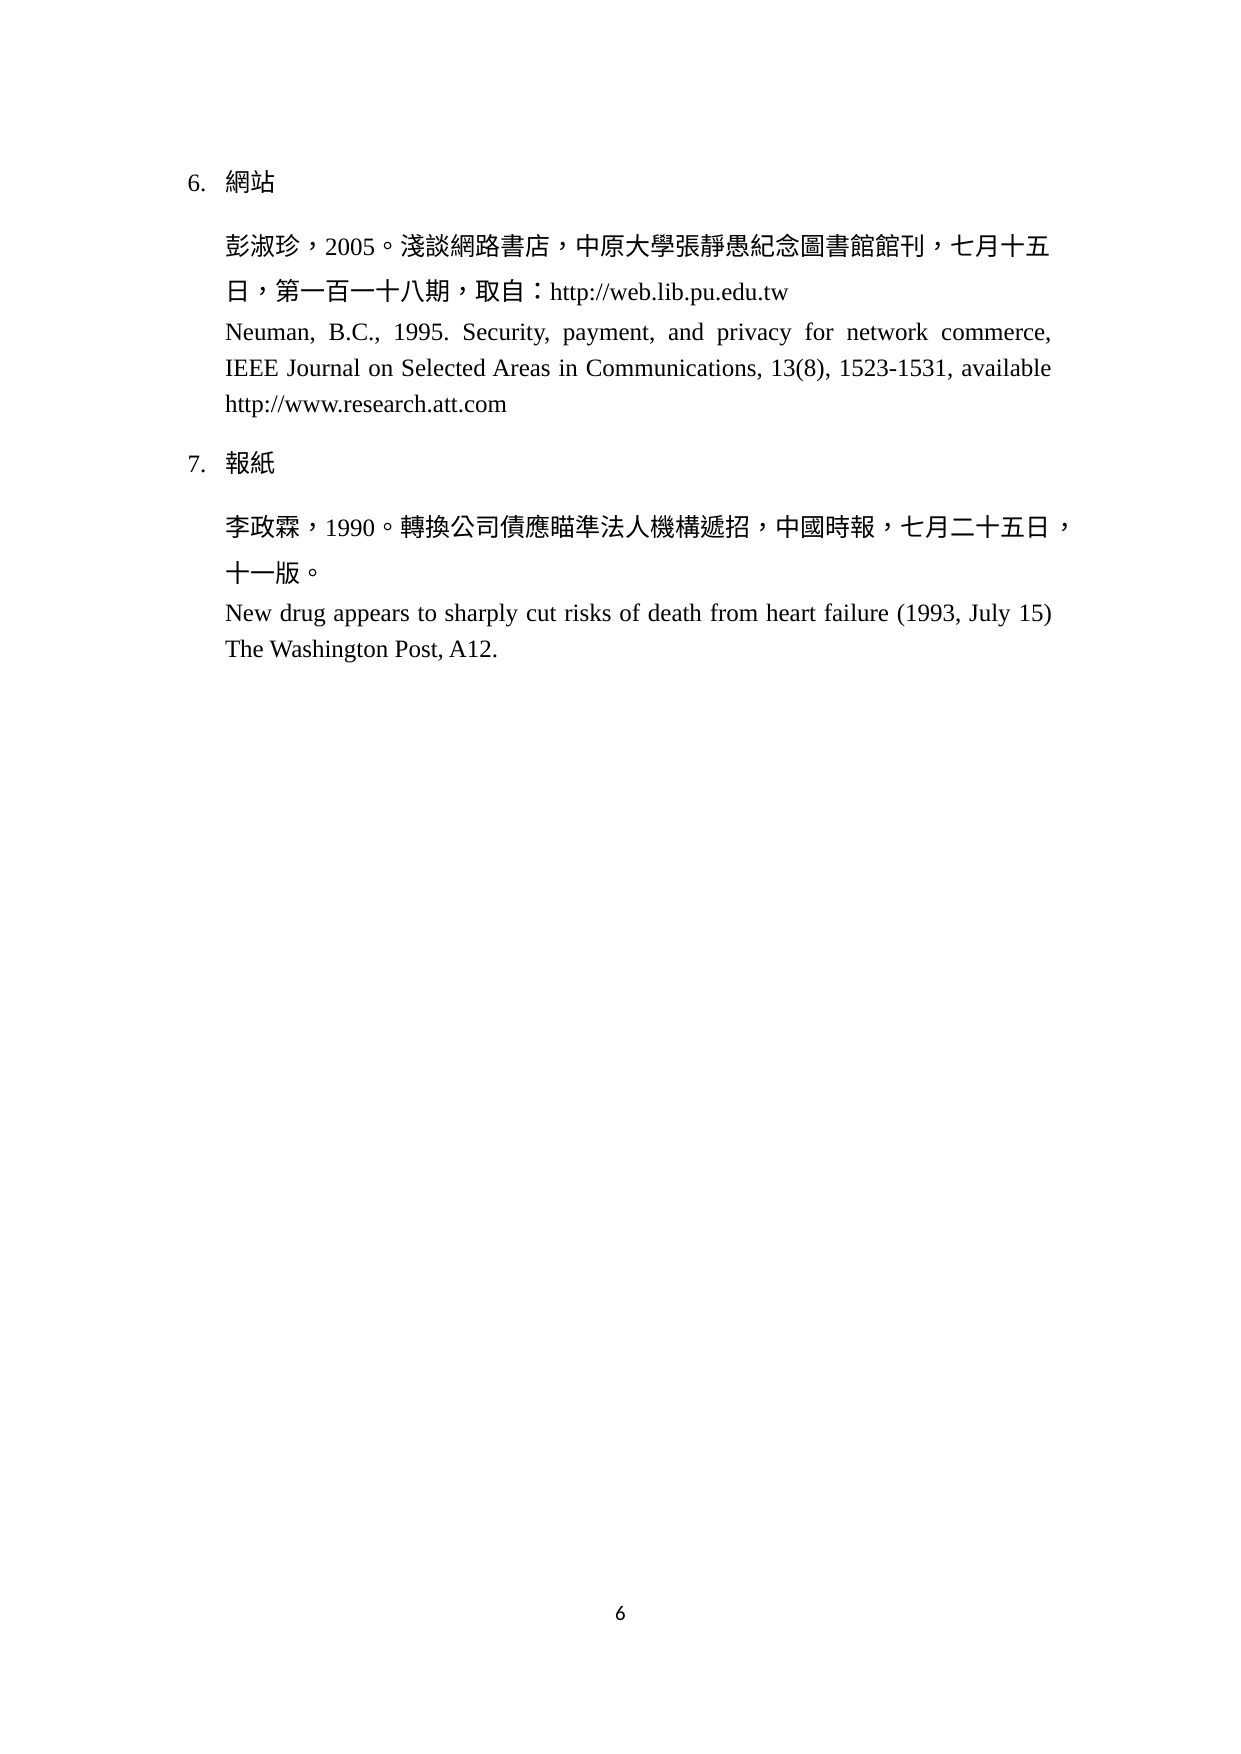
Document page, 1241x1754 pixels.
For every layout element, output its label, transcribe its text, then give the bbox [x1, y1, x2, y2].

list 李政霖，1990。轉換公司債應瞄準法人機構遞招，中國時報，七月二十五日，十一版。 [225, 508, 1053, 589]
list 彭淑珍，2005。淺談網路書店，中原大學張靜愚紀念圖書館館刊，七月十五日，第一百一十八期，取自：http://web.lib.pu.edu.tw [225, 226, 1053, 308]
list 報紙 [187, 444, 1053, 480]
list 網站 [187, 162, 1053, 199]
list Neuman, B.C., 1995. Security, payment, and privacy for network commerce, IEEE Journal on Selected Areas in Communications, 13(8), 1523-1531, available http://www.research.att.com [225, 317, 1053, 418]
list New drug appears to sharply cut risks of death from heart failure (1993, July 15) The Washington Post, A12. [225, 598, 1053, 663]
